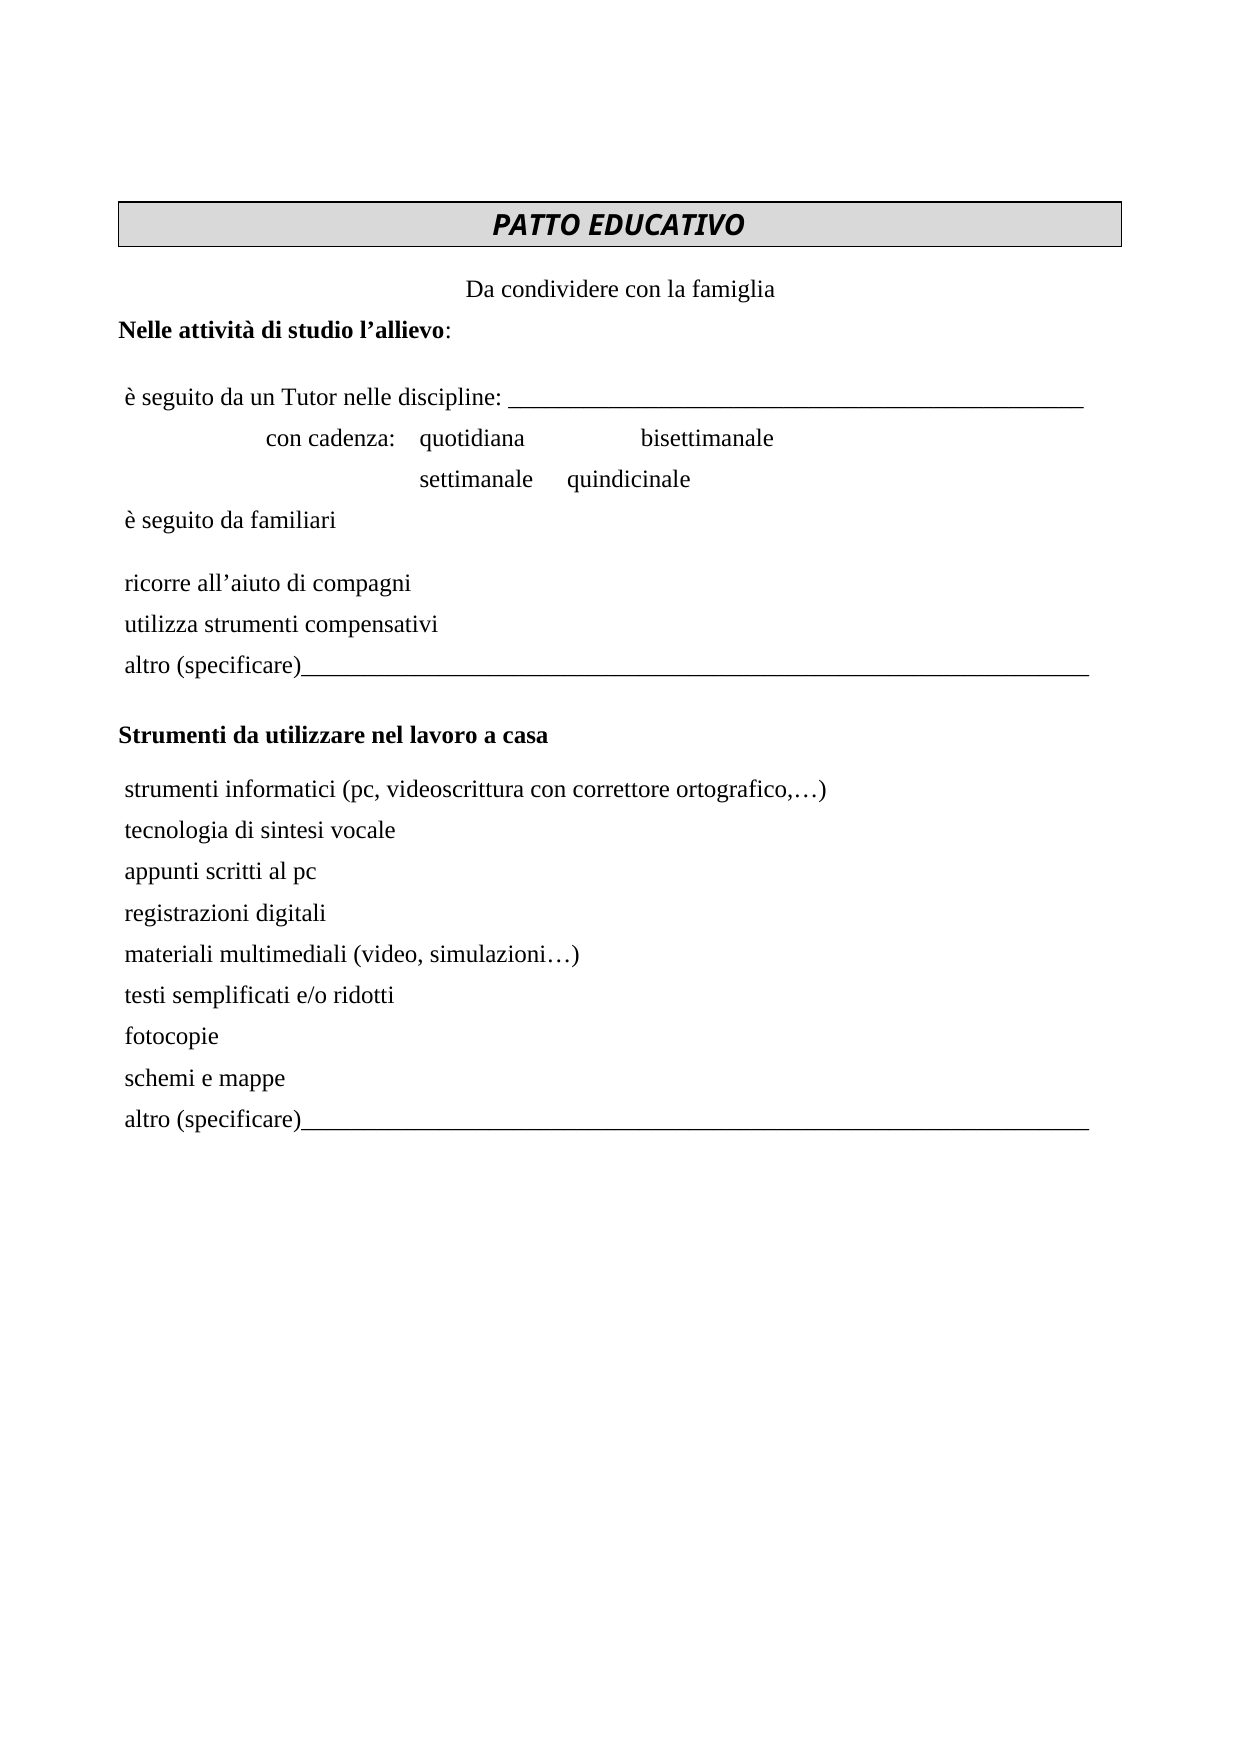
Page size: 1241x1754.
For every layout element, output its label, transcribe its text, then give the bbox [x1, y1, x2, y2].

text registrazioni digitali [118, 898, 1122, 926]
text tecnologia di sintesi vocale [118, 815, 1122, 844]
text fotocopie [118, 1021, 1122, 1050]
text Da condividere con la famiglia [118, 274, 1122, 303]
text ricorre all’aiuto di compagni [118, 568, 1122, 596]
text testi semplificati e/o ridotti [118, 980, 1122, 1009]
text PATTO EDUCATIVO [119, 203, 1121, 246]
text materiali multimediali (video, simulazioni…) [118, 939, 1122, 968]
text Strumenti da utilizzare nel lavoro a casa [118, 720, 1122, 749]
text strumenti informatici (pc, videoscrittura con correttore ortografico,…) [118, 774, 1122, 803]
text appunti scritti al pc [118, 856, 1122, 885]
text è seguito da un Tutor nelle discipline: ______________________________________________ [118, 382, 1122, 411]
text è seguito da familiari [118, 506, 1122, 534]
text schemi e mappe [118, 1063, 1122, 1091]
text altro (specificare)_______________________________________________________________ [118, 650, 1122, 679]
text altro (specificare)_______________________________________________________________ [118, 1104, 1122, 1133]
text utilizza strumenti compensativi [118, 609, 1122, 638]
text settimanale quindicinale [339, 464, 1122, 493]
text con cadenza: quotidiana bisettimanale [192, 423, 1122, 452]
text Nelle attività di studio l’allievo: [118, 315, 1122, 344]
